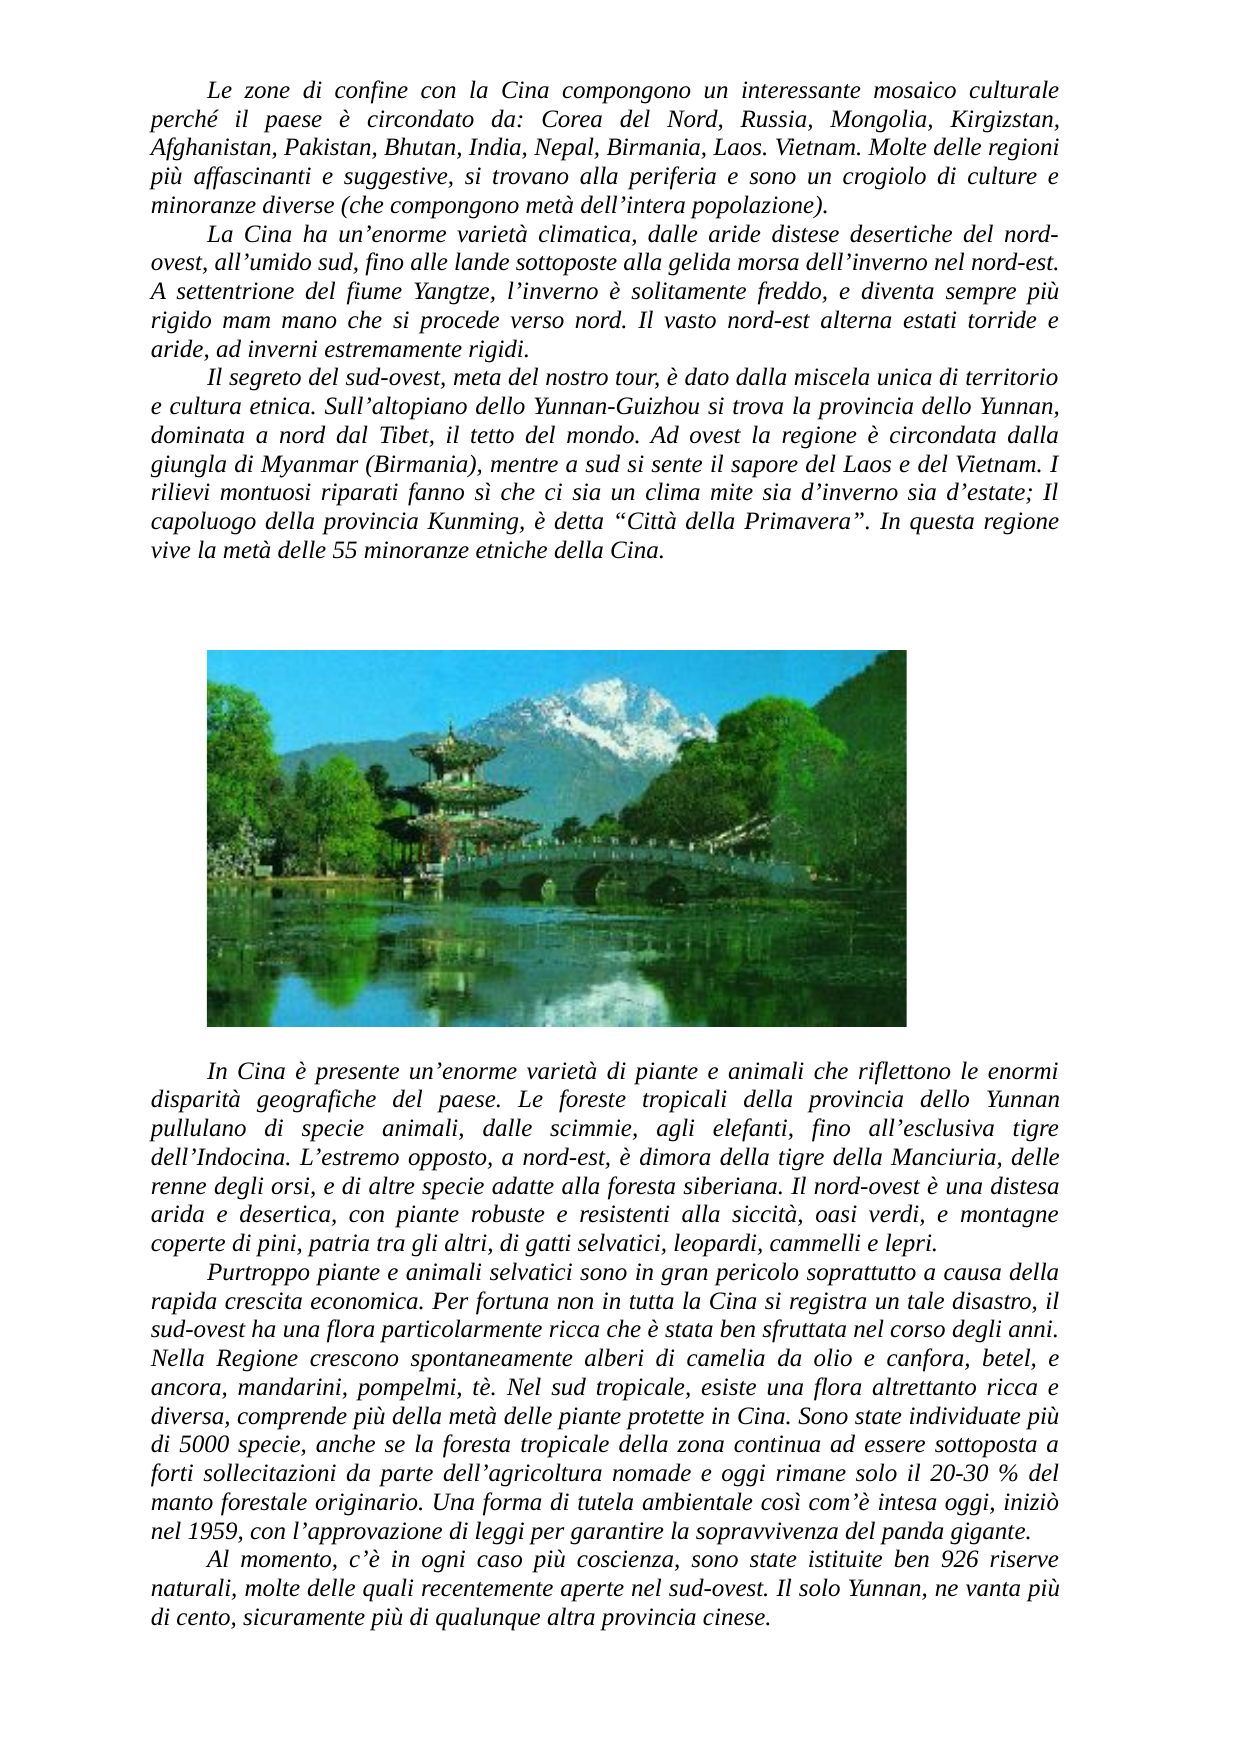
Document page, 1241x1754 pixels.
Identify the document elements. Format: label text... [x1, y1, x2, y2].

text Purtroppo piante e animali selvatici sono in gran pericolo soprattutto a causa della rapida crescita economica. Per fortuna non in tutta la Cina si registra un tale disastro, il sud-ovest ha una flora particolarmente ricca che è stata ben sfruttata nel corso degli anni. Nella Regione crescono spontaneamente alberi di camelia da olio e canfora, betel, e ancora, mandarini, pompelmi, tè. Nel sud tropicale, esiste una flora altrettanto ricca e diversa, comprende più della metà delle piante protette in Cina. Sono state individuate più di 5000 specie, anche se la foresta tropicale della zona continua ad essere sottoposta a forti sollecitazioni da parte dell’agricoltura nomade e oggi rimane solo il 20-30 % del manto forestale originario. Una forma di tutela ambientale così com’è intesa oggi, iniziò nel 1959, con l’approvazione di leggi per garantire la sopravvivenza del panda gigante. [151, 1257, 1063, 1544]
text Il segreto del sud-ovest, meta del nostro tour, è dato dalla miscela unica di territorio e cultura etnica. Sull’altopiano dello Yunnan-Guizhou si trova la provincia dello Yunnan, dominata a nord dal Tibet, il tetto del mondo. Ad ovest la regione è circondata dalla giungla di Myanmar (Birmania), mentre a sud si sente il sapore del Laos e del Vietnam. I rilievi montuosi riparati fanno sì che ci sia un clima mite sia d’inverno sia d’estate; Il capoluogo della provincia Kunming, è detta “Città della Primavera”. In questa regione vive la metà delle 55 minoranze etniche della Cina. [151, 362, 1063, 564]
text Al momento, c’è in ogni caso più coscienza, sono state istituite ben 926 riserve naturali, molte delle quali recentemente aperte nel sud-ovest. Il solo Yunnan, ne vanta più di cento, sicuramente più di qualunque altra provincia cinese. [151, 1544, 1063, 1631]
text In Cina è presente un’enorme varietà di piante e animali che riflettono le enormi disparità geografiche del paese. Le foreste tropicali della provincia dello Yunnan pullulano di specie animali, dalle scimmie, agli elefanti, fino all’esclusiva tigre dell’Indocina. L’estremo opposto, a nord-est, è dimora della tigre della Manciuria, delle renne degli orsi, e di altre specie adatte alla foresta siberiana. Il nord-ovest è una distesa arida e desertica, con piante robuste e resistenti alla siccità, oasi verdi, e montagne coperte di pini, patria tra gli altri, di gatti selvatici, leopardi, cammelli e lepri. [151, 1056, 1063, 1257]
text La Cina ha un’enorme varietà climatica, dalle aride distese desertiche del nord-ovest, all’umido sud, fino alle lande sottoposte alla gelida morsa dell’inverno nel nord-est. A settentrione del fiume Yangtze, l’inverno è solitamente freddo, e diventa sempre più rigido mam mano che si procede verso nord. Il vasto nord-est alterna estati torride e aride, ad inverni estremamente rigidi. [151, 219, 1063, 362]
text Le zone di confine con la Cina compongono un interessante mosaico culturale perché il paese è circondato da: Corea del Nord, Russia, Mongolia, Kirgizstan, Afghanistan, Pakistan, Bhutan, India, Nepal, Birmania, Laos. Vietnam. Molte delle regioni più affascinanti e suggestive, si trovano alla periferia e sono un crogiolo di culture e minoranze diverse (che compongono metà dell’intera popolazione). [151, 75, 1063, 219]
